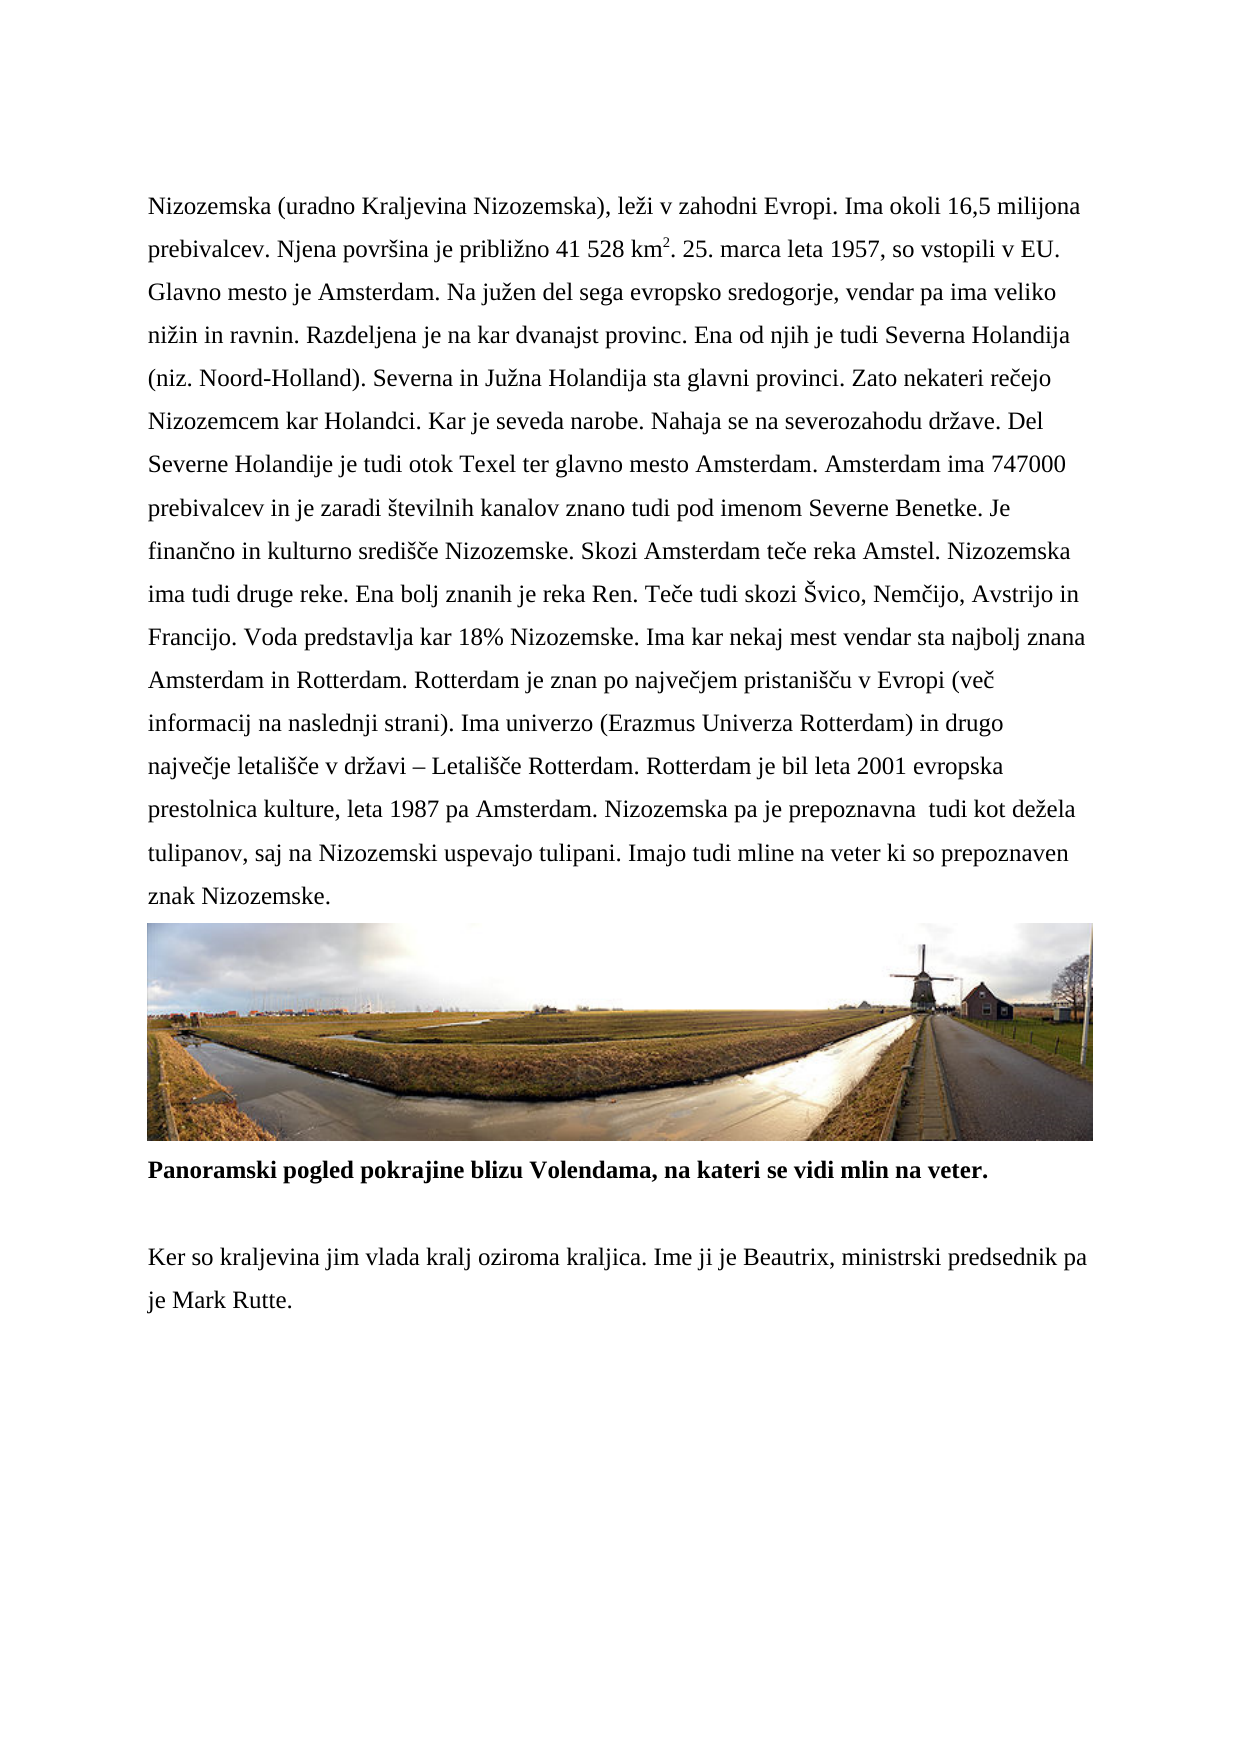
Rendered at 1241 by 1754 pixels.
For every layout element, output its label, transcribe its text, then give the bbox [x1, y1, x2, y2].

text Panoramski pogled pokrajine blizu Volendama, na kateri se vidi mlin na veter. [148, 1156, 1093, 1184]
text Nizozemska (uradno Kraljevina Nizozemska), leži v zahodni Evropi. Ima okoli 16,5 milijona prebivalcev. Njena površina je približno 41 528 km2. 25. marca leta 1957, so vstopili v EU. Glavno mesto je Amsterdam. Na južen del sega evropsko sredogorje, vendar pa ima veliko nižin in ravnin. Razdeljena je na kar dvanajst provinc. Ena od njih je tudi Severna Holandija (niz. Noord-Holland). Severna in Južna Holandija sta glavni provinci. Zato nekateri rečejo Nizozemcem kar Holandci. Kar je seveda narobe. Nahaja se na severozahodu države. Del Severne Holandije je tudi otok Texel ter glavno mesto Amsterdam. Amsterdam ima 747000 prebivalcev in je zaradi številnih kanalov znano tudi pod imenom Severne Benetke. Je finančno in kulturno središče Nizozemske. Skozi Amsterdam teče reka Amstel. Nizozemska ima tudi druge reke. Ena bolj znanih je reka Ren. Teče tudi skozi Švico, Nemčijo, Avstrijo in Francijo. Voda predstavlja kar 18% Nizozemske. Ima kar nekaj mest vendar sta najbolj znana Amsterdam in Rotterdam. Rotterdam je znan po največjem pristanišču v Evropi (več informacij na naslednji strani). Ima univerzo (Erazmus Univerza Rotterdam) in drugo največje letališče v državi – Letališče Rotterdam. Rotterdam je bil leta 2001 evropska prestolnica kulture, leta 1987 pa Amsterdam. Nizozemska pa je prepoznavna tudi kot dežela tulipanov, saj na Nizozemski uspevajo tulipani. Imajo tudi mline na veter ki so prepoznaven znak Nizozemske. [148, 191, 1093, 909]
picture [147, 923, 1093, 1141]
text Ker so kraljevina jim vlada kralj oziroma kraljica. Ime ji je Beautrix, ministrski predsednik pa je Mark Rutte. [148, 1242, 1093, 1314]
